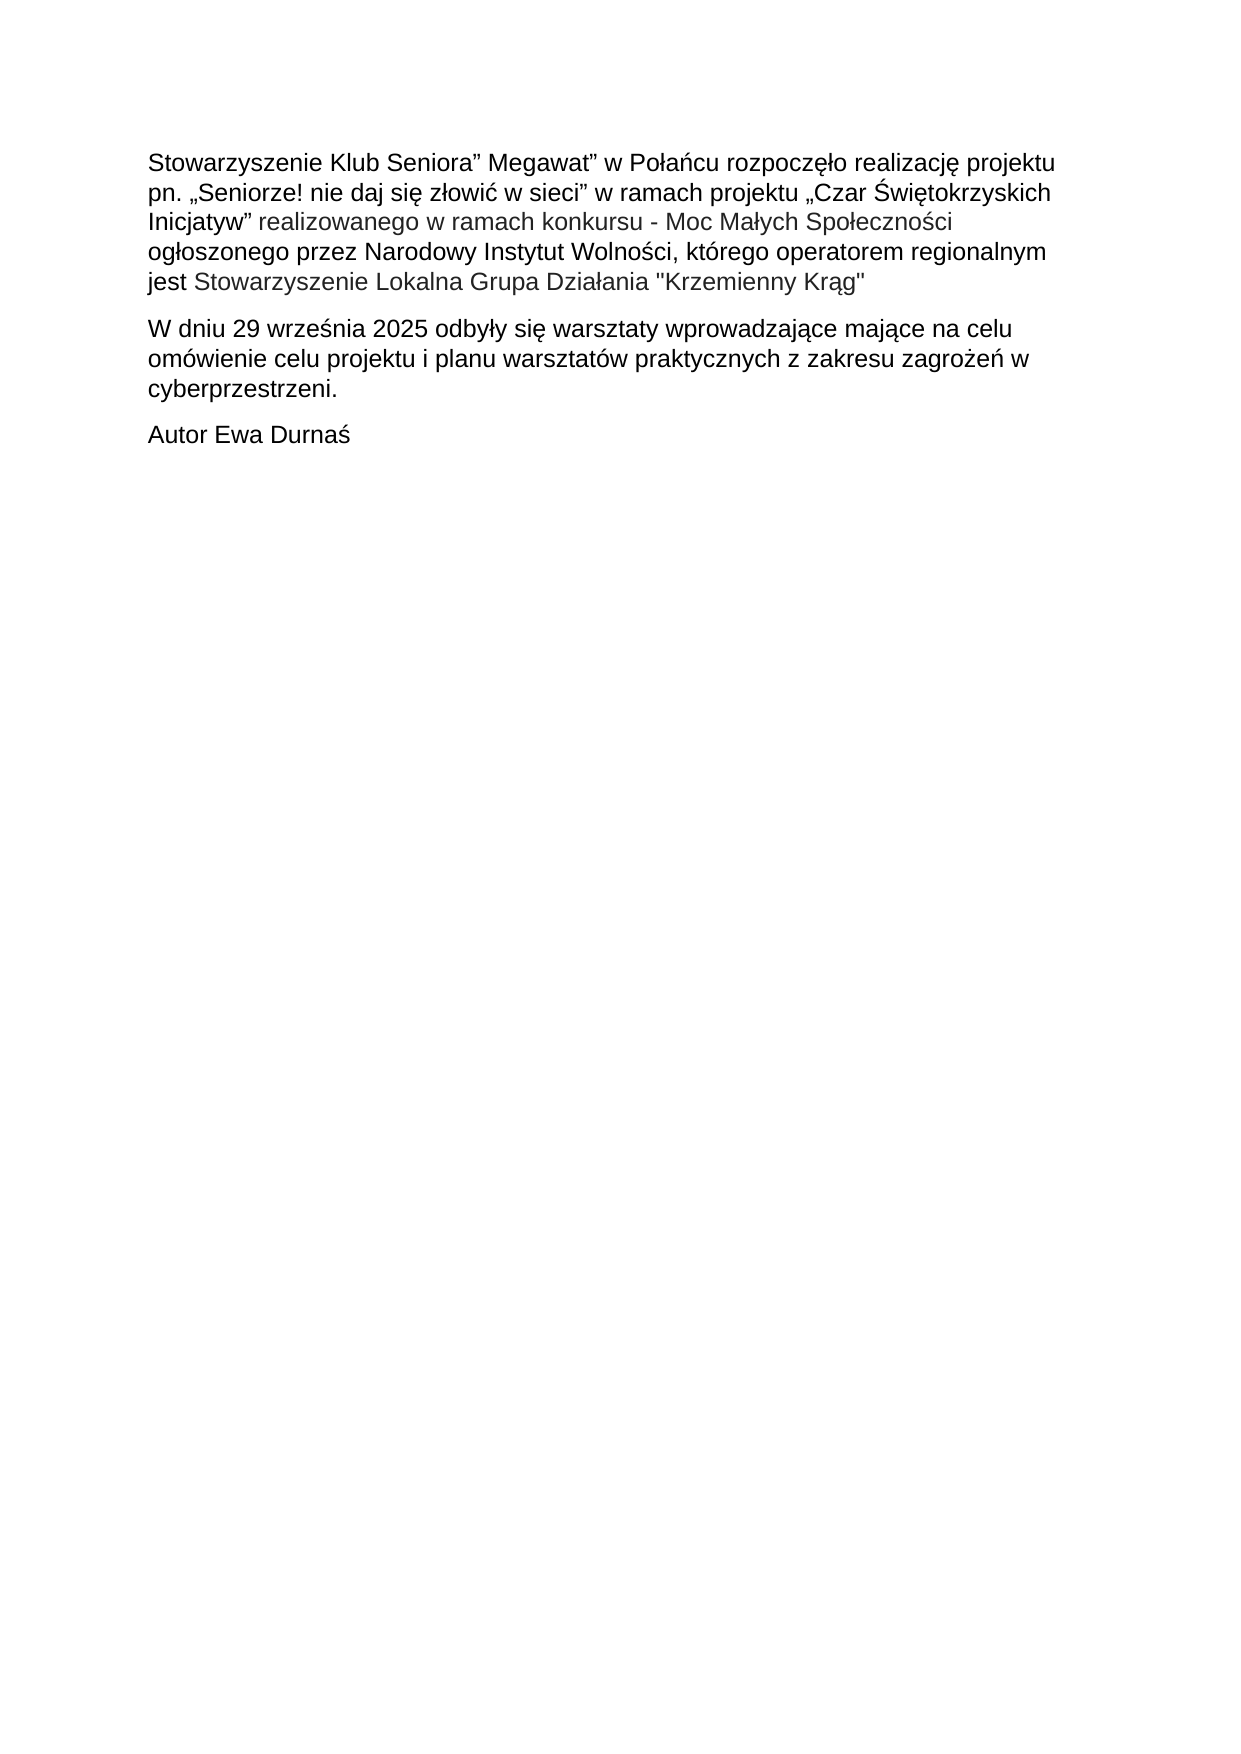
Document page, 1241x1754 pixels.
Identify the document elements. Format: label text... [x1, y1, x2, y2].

text Autor Ewa Durnaś [148, 420, 1093, 449]
text Stowarzyszenie Klub Seniora” Megawat” w Połańcu rozpoczęło realizację projektu pn. „Seniorze! nie daj się złowić w sieci” w ramach projektu „Czar Świętokrzyskich Inicjatyw” realizowanego w ramach konkursu - Moc Małych Społeczności ogłoszonego przez Narodowy Instytut Wolności, którego operatorem regionalnym jest Stowarzyszenie Lokalna Grupa Działania "Krzemienny Krąg" [148, 148, 1093, 296]
text W dniu 29 września 2025 odbyły się warsztaty wprowadzające mające na celu omówienie celu projektu i planu warsztatów praktycznych z zakresu zagrożeń w cyberprzestrzeni. [148, 314, 1093, 402]
